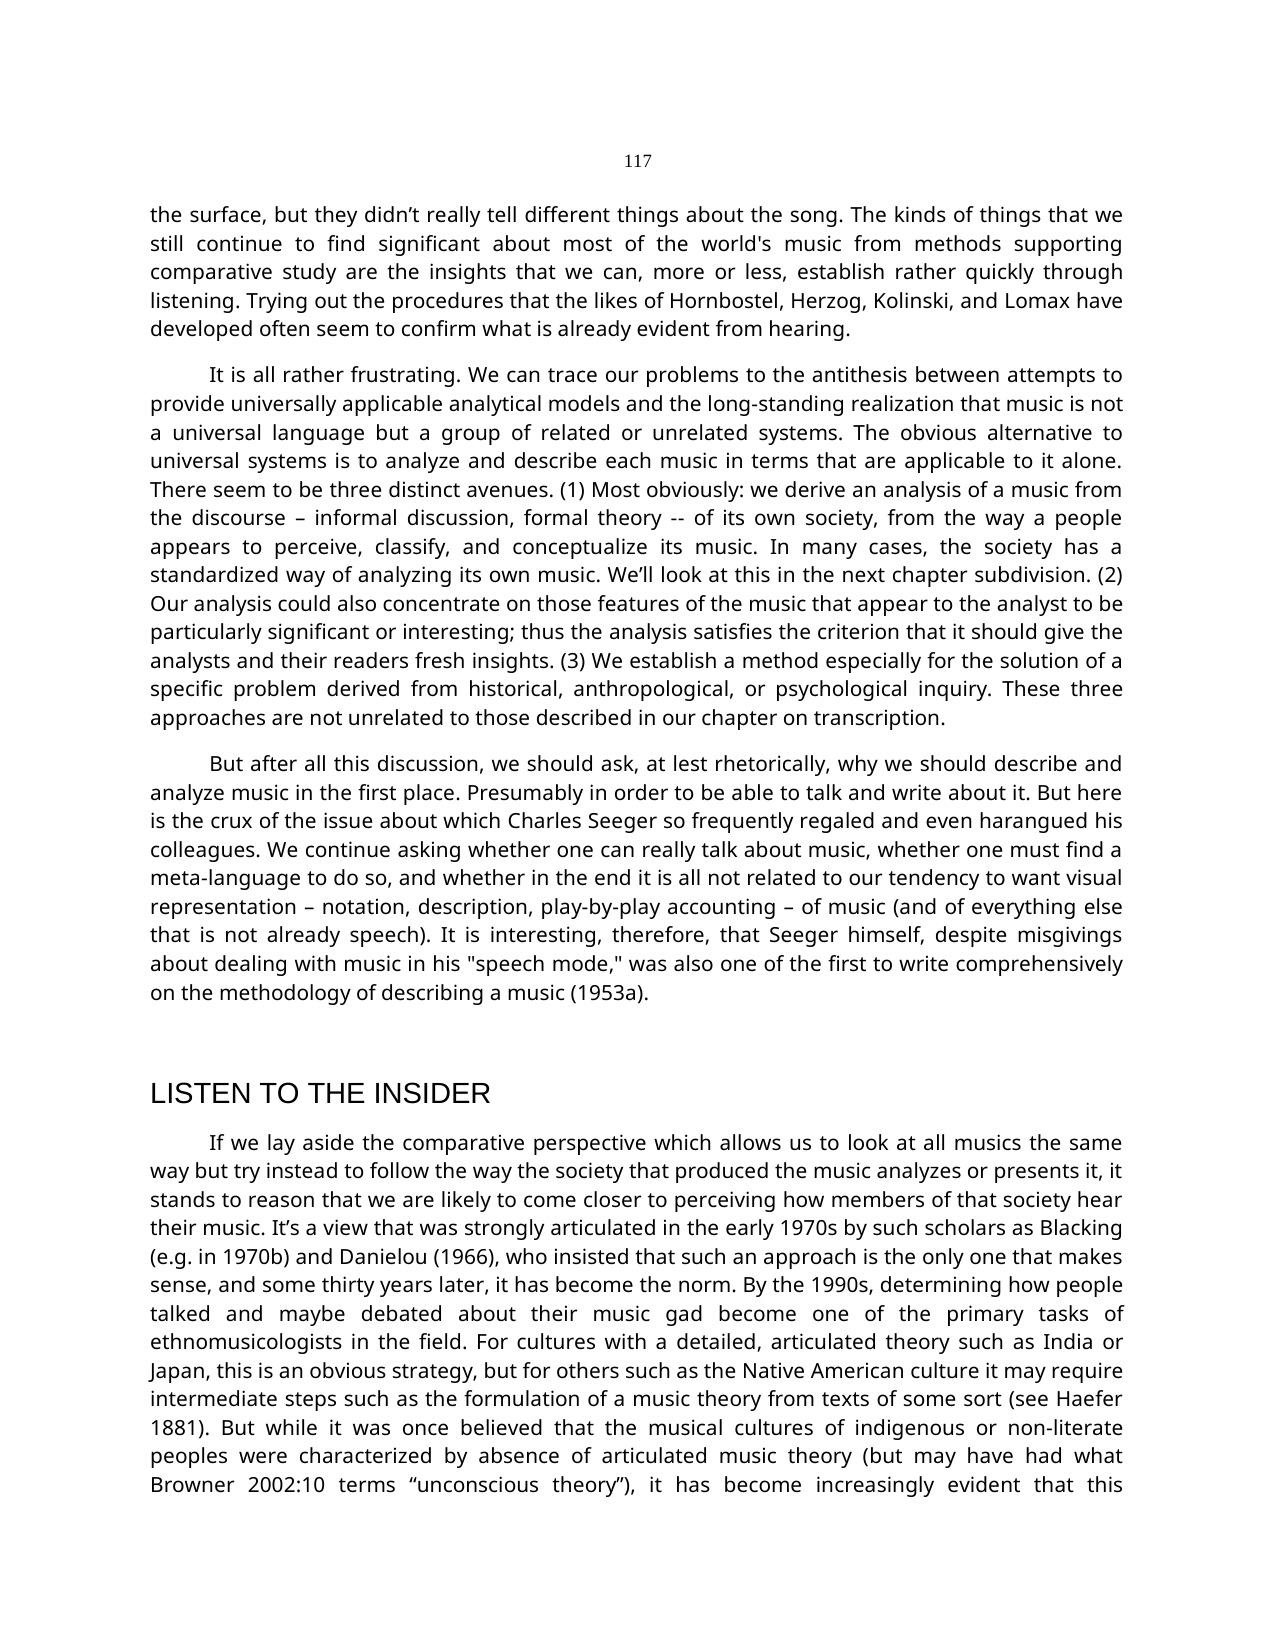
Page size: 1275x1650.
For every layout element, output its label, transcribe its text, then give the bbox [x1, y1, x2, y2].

title LISTEN TO THE INSIDER [150, 1077, 1125, 1110]
text But after all this discussion, we should ask, at lest rhetorically, why we should describe and analyze music in the first place. Presumably in order to be able to talk and write about it. But here is the crux of the issue about which Charles Seeger so frequently regaled and even harangued his colleagues. We continue asking whether one can really talk about music, whether one must find a meta-language to do so, and whether in the end it is all not related to our tendency to want visual representation – notation, description, play-by-play accounting – of music (and of everything else that is not already speech). It is interesting, therefore, that Seeger himself, despite misgivings about dealing with music in his "speech mode," was also one of the first to write comprehensively on the methodology of describing a music (1953a). [150, 749, 1125, 1006]
text It is all rather frustrating. We can trace our problems to the antithesis between attempts to provide universally applicable analytical models and the long-standing realization that music is not a universal language but a group of related or unrelated systems. The obvious alternative to universal systems is to analyze and describe each music in terms that are applicable to it alone. There seem to be three distinct avenues. (1) Most obviously: we derive an analysis of a music from the discourse – informal discussion, formal theory -- of its own society, from the way a people appears to perceive, classify, and conceptualize its music. In many cases, the society has a standardized way of analyzing its own music. We’ll look at this in the next chapter subdivision. (2) Our analysis could also concentrate on those features of the music that appear to the analyst to be particularly significant or interesting; thus the analysis satisfies the criterion that it should give the analysts and their readers fresh insights. (3) We establish a method especially for the solution of a specific problem derived from historical, anthropological, or psychological inquiry. These three approaches are not unrelated to those described in our chapter on transcription. [150, 360, 1125, 731]
text the surface, but they didn’t really tell different things about the song. The kinds of things that we still continue to find significant about most of the world's music from methods supporting comparative study are the insights that we can, more or less, establish rather quickly through listening. Trying out the procedures that the likes of Hornbostel, Herzog, Kolinski, and Lomax have developed often seem to confirm what is already evident from hearing. [150, 200, 1125, 343]
text If we lay aside the comparative perspective which allows us to look at all musics the same way but try instead to follow the way the society that produced the music analyzes or presents it, it stands to reason that we are likely to come closer to perceiving how members of that society hear their music. It’s a view that was strongly articulated in the early 1970s by such scholars as Blacking (e.g. in 1970b) and Danielou (1966), who insisted that such an approach is the only one that makes sense, and some thirty years later, it has become the norm. By the 1990s, determining how people talked and maybe debated about their music gad become one of the primary tasks of ethnomusicologists in the field. For cultures with a detailed, articulated theory such as India or Japan, this is an obvious strategy, but for others such as the Native American culture it may require intermediate steps such as the formulation of a music theory from texts of some sort (see Haefer 1881). But while it was once believed that the musical cultures of indigenous or non-literate peoples were characterized by absence of articulated music theory (but may have had what Browner 2002:10 terms “unconscious theory”), it has become increasingly evident that this [150, 1127, 1125, 1498]
